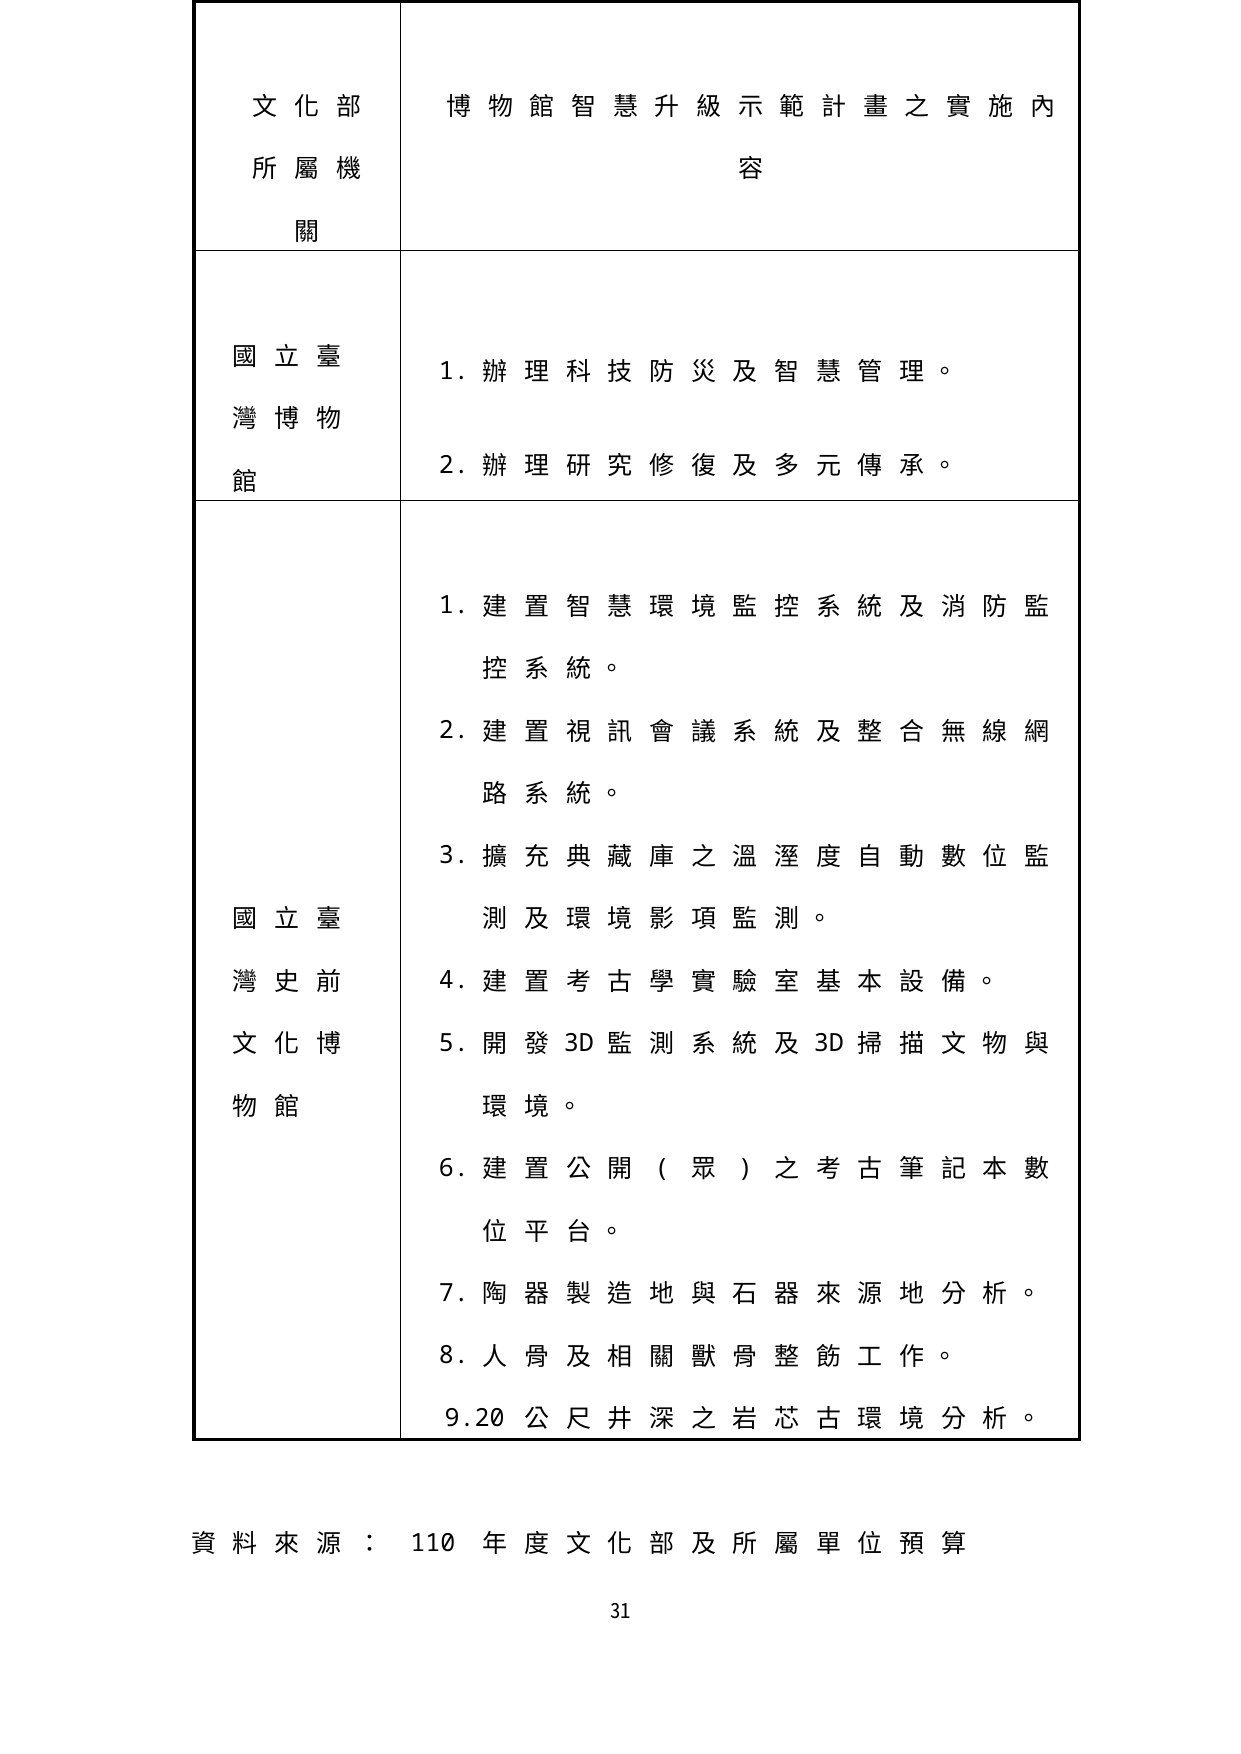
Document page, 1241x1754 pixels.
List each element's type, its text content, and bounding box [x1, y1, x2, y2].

table_cell 1.建置智慧環境監控系統及消防監控系統。 2.建置視訊會議系統及整合無線網路系統。 3.擴充典藏庫之溫溼度自動數位監測及環境影項監測。 4.建置考古學實驗室基本設備。 5.開發3D監測系統及3D掃描文物與環境。 6.建置公開(眾)之考古筆記本數位平台。 7.陶器製造地與石器來源地分析。 8.人骨及相關獸骨整飭工作。 9.20公尺井深之岩芯古環境分析。 [401, 501, 1078, 1437]
table_cell 1.辦理科技防災及智慧管理。 2.辦理研究修復及多元傳承。 [401, 251, 1078, 500]
table_header 博物館智慧升級示範計畫之實施內容 [401, 3, 1078, 250]
table_cell 國立臺灣博物館 [196, 251, 400, 500]
table_cell 國立臺灣史前文化博物館 [196, 501, 400, 1437]
text 資料來源：110年度文化部及所屬單位預算 [183, 1500, 1058, 1562]
table_header 文化部所屬機關 [196, 3, 400, 250]
